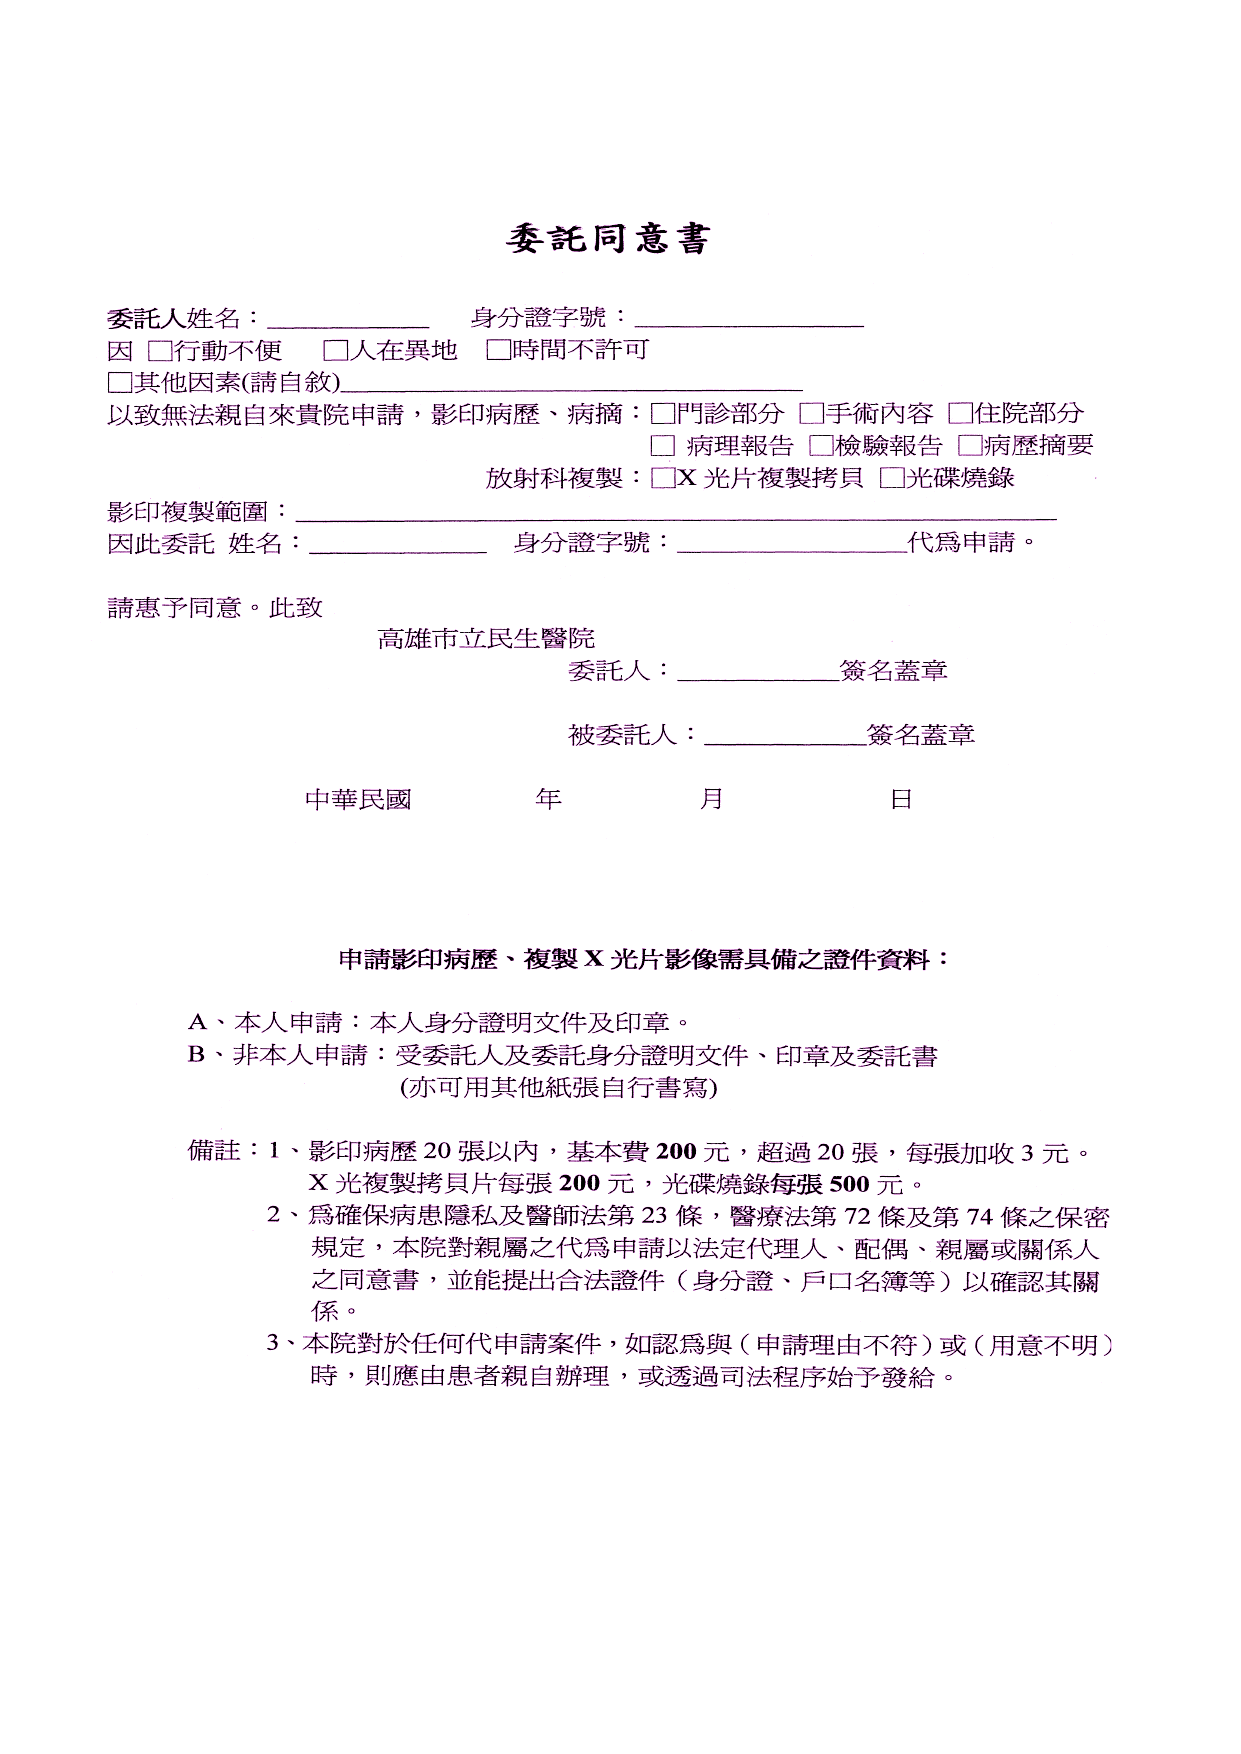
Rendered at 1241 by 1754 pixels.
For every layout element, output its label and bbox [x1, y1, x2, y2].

picture [51, 137, 1174, 1532]
